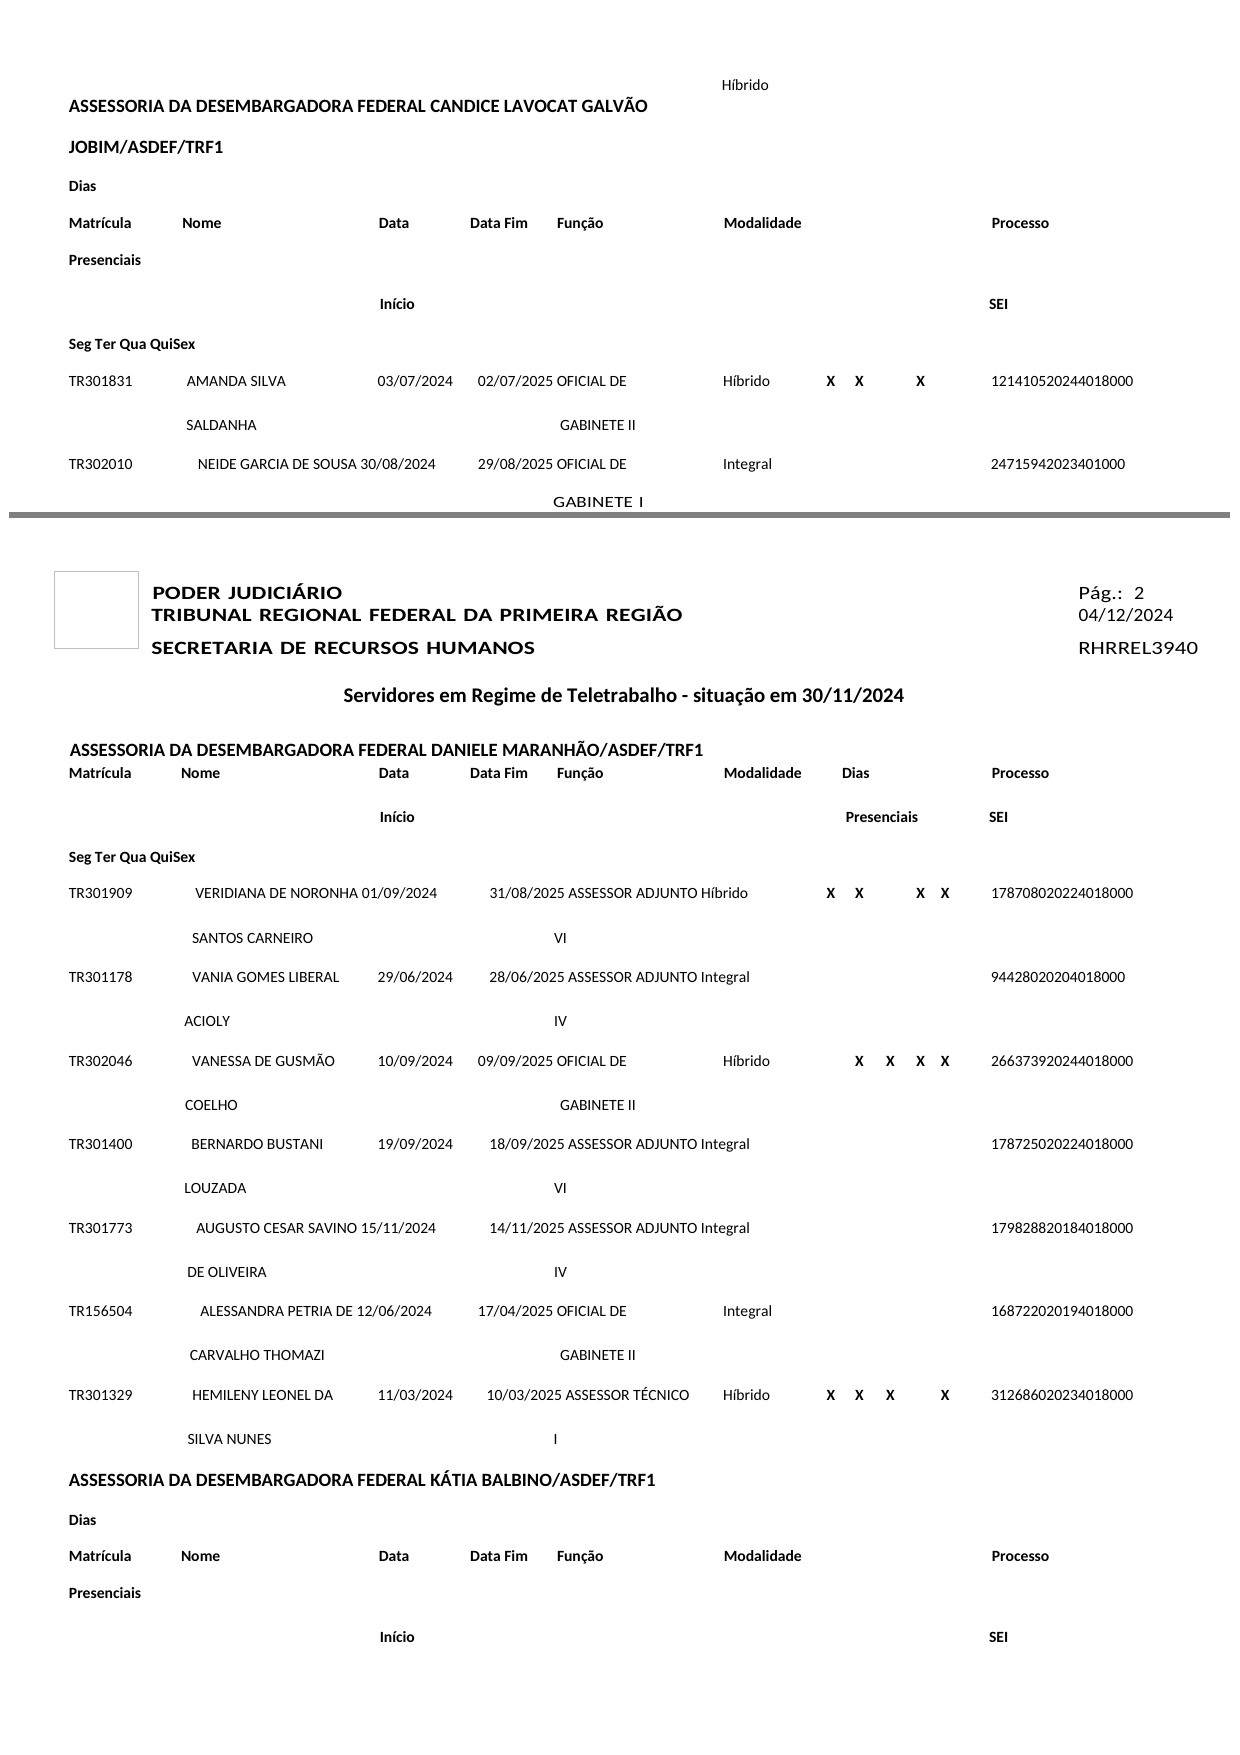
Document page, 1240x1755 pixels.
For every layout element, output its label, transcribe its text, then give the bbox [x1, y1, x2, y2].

text Servidores em Regime de Teletrabalho - situação em 30/11/2024 [77, 682, 1171, 707]
text Dias [69, 176, 1171, 195]
text TR156504 ALESSANDRA PETRIA DE 12/06/2024 17/04/2025 OFICIAL DE Integral 168722020194018000 [69, 1301, 1171, 1321]
text ACIOLY IV [69, 1004, 1171, 1032]
text TR301909 VERIDIANA DE NORONHA 01/09/2024 31/08/2025 ASSESSOR ADJUNTO Híbrido X X X X 178708020224018000 [69, 884, 1171, 903]
text LOUZADA VI [69, 1171, 1171, 1199]
text Início Presenciais SEI [69, 800, 1171, 828]
text TR301831 AMANDA SILVA 03/07/2024 02/07/2025 OFICIAL DE Híbrido X X X 121410520244018000 [69, 371, 1171, 390]
text DE OLIVEIRA IV [69, 1255, 1171, 1283]
text Seg Ter Qua QuiSex [69, 847, 1171, 866]
text Dias [69, 1510, 1171, 1529]
text TR301773 AUGUSTO CESAR SAVINO 15/11/2024 14/11/2025 ASSESSOR ADJUNTO Integral 179828820184018000 [69, 1218, 1171, 1237]
text SILVA NUNES I [69, 1422, 1171, 1450]
text Seg Ter Qua QuiSex [69, 334, 1171, 353]
text Matrícula Nome Data Data Fim Função Modalidade Dias Processo [69, 763, 1171, 782]
text ASSESSORIA DA DESEMBARGADORA FEDERAL CANDICE LAVOCAT GALVÃO [69, 94, 1171, 117]
text Início SEI [69, 1621, 1171, 1649]
text SALDANHA GABINETE II [69, 408, 1171, 436]
text TR301400 BERNARDO BUSTANI 19/09/2024 18/09/2025 ASSESSOR ADJUNTO Integral 178725020224018000 [69, 1134, 1171, 1153]
text TR301178 VANIA GOMES LIBERAL 29/06/2024 28/06/2025 ASSESSOR ADJUNTO Integral 94428020204018000 [69, 967, 1171, 986]
text TR302046 VANESSA DE GUSMÃO 10/09/2024 09/09/2025 OFICIAL DE Híbrido X X X X 266373920244018000 [69, 1051, 1171, 1070]
text COELHO GABINETE II [69, 1088, 1171, 1116]
text ASSESSORIA DA DESEMBARGADORA FEDERAL DANIELE MARANHÃO/ASDEF/TRF1 [69, 738, 1171, 761]
text Presenciais [69, 1584, 1171, 1603]
text TR301329 HEMILENY LEONEL DA 11/03/2024 10/03/2025 ASSESSOR TÉCNICO Híbrido X X X X 312686020234018000 [69, 1385, 1171, 1404]
text Matrícula Nome Data Data Fim Função Modalidade Processo [69, 1547, 1171, 1566]
text Início SEI [69, 287, 1171, 315]
text TR302010 NEIDE GARCIA DE SOUSA 30/08/2024 29/08/2025 OFICIAL DE Integral 24715942023401000 [69, 454, 1171, 473]
text SANTOS CARNEIRO VI [69, 921, 1171, 949]
text CARVALHO THOMAZI GABINETE II [69, 1338, 1171, 1366]
text JOBIM/ASDEF/TRF1 [69, 135, 1171, 158]
text Matrícula Nome Data Data Fim Função Modalidade Processo [69, 213, 1171, 232]
text ASSESSORIA DA DESEMBARGADORA FEDERAL KÁTIA BALBINO/ASDEF/TRF1 [69, 1468, 1171, 1491]
text Presenciais [69, 250, 1171, 269]
